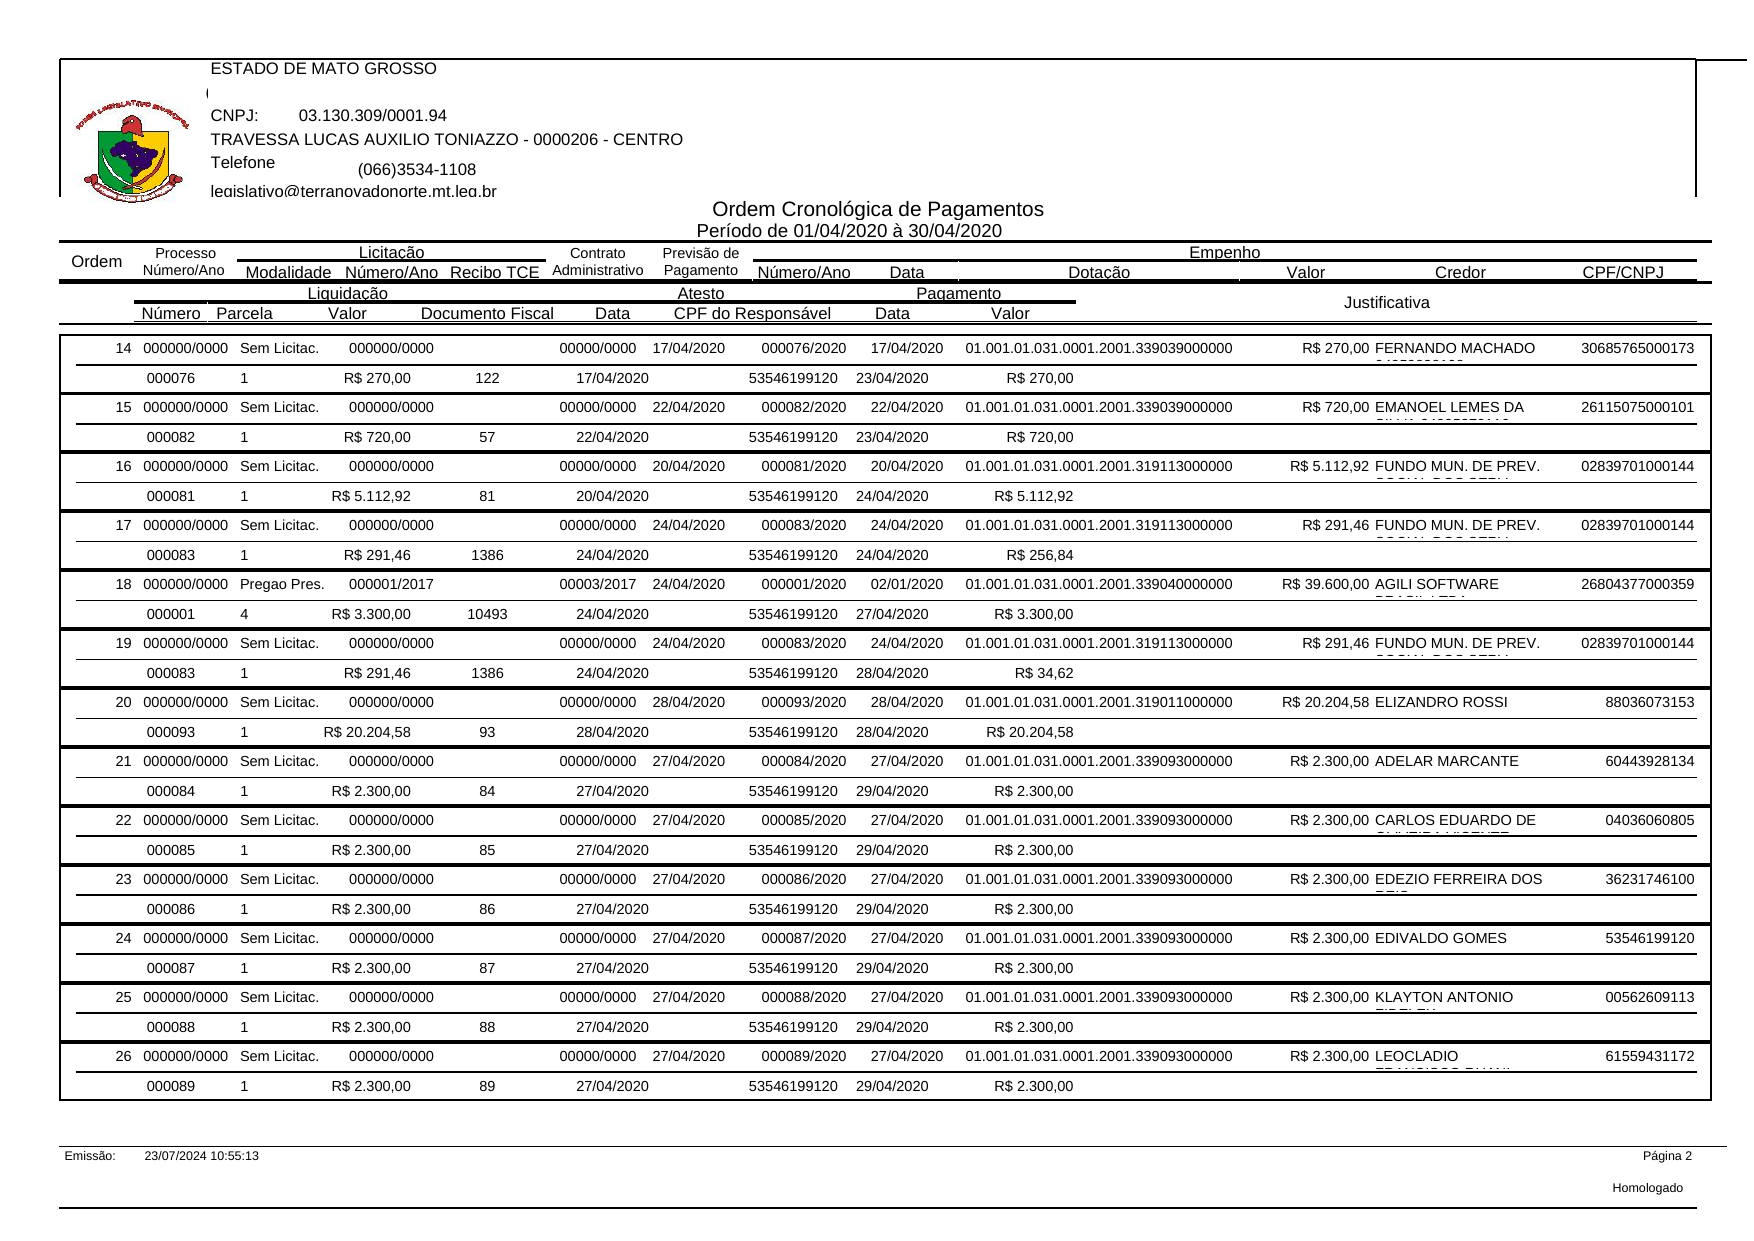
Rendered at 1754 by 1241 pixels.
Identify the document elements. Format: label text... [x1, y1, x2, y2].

table_cell 1386 [414, 547, 561, 567]
table_cell R$ 2.300,00 [1240, 812, 1372, 832]
table_cell 000000/0000 [340, 1048, 443, 1068]
table_cell R$ 270,00 [1240, 340, 1372, 361]
table_cell [1697, 243, 1712, 281]
table_cell 19 [76, 635, 134, 656]
table_cell 27/04/2020 [855, 930, 958, 950]
table_cell [61, 690, 1710, 694]
table_cell Sem Licitac. [237, 517, 340, 538]
table_cell 4 [208, 606, 281, 626]
table_cell [61, 631, 1710, 635]
table_cell R$ 3.300,00 [281, 606, 414, 626]
table_cell Número/Ano [753, 262, 855, 279]
table_cell R$ 270,00 [281, 370, 414, 390]
table_cell 20/04/2020 [649, 458, 752, 479]
table_cell R$ 2.300,00 [281, 841, 414, 862]
table_cell 53546199120 [664, 841, 841, 862]
table_cell 000000/0000 [134, 635, 237, 656]
table_cell [76, 601, 1697, 606]
table_cell [1076, 724, 1697, 744]
table_cell 000083/2020 [753, 517, 855, 538]
table_cell R$ 20.204,58 [944, 724, 1076, 744]
table_cell 01.001.01.031.0001.2001.339039000000 [959, 340, 1239, 361]
table_cell [1695, 1149, 1727, 1173]
table_cell [1697, 753, 1710, 804]
table_cell [73, 69, 192, 100]
table_cell 000000/0000 [340, 635, 443, 656]
table_cell 15 [76, 399, 134, 420]
table_cell Período de 01/04/2020 à 30/04/2020 [694, 219, 1122, 240]
table_cell R$ 2.300,00 [281, 900, 414, 921]
table_cell [443, 1048, 546, 1068]
table_cell 00562609113 [1549, 989, 1697, 1009]
table_cell [443, 753, 546, 773]
table_cell 24/04/2020 [561, 606, 664, 626]
table_cell 000000/0000 [340, 694, 443, 714]
table_cell [61, 395, 1710, 399]
table_cell Sem Licitac. [237, 635, 340, 656]
table_cell R$ 2.300,00 [944, 959, 1076, 980]
table_cell Liquidação [134, 284, 561, 300]
table_cell 000000/0000 [134, 871, 237, 891]
table_cell R$ 34,62 [944, 665, 1076, 685]
table_cell 000086 [134, 900, 207, 921]
table_cell 29/04/2020 [841, 841, 944, 862]
table_cell 27/04/2020 [561, 841, 664, 862]
table_cell 24/04/2020 [855, 517, 958, 538]
table_cell 27/04/2020 [561, 783, 664, 803]
table_cell 24/04/2020 [855, 635, 958, 656]
table_cell 24 [76, 930, 134, 950]
table_cell Emissão: [61, 1149, 141, 1163]
table_cell 24/04/2020 [841, 547, 944, 567]
table_cell [332, 1149, 1374, 1207]
table_cell [1107, 60, 1695, 106]
table_cell [61, 340, 76, 392]
table_cell 1 [208, 370, 281, 390]
table_cell [1375, 1173, 1691, 1181]
table_cell 000082 [134, 429, 207, 449]
table_cell [76, 959, 134, 981]
table_cell 000088 [134, 1018, 207, 1039]
table_cell 16 [76, 458, 134, 479]
table_cell 1 [208, 841, 281, 862]
table_cell [443, 517, 546, 538]
table_cell [208, 89, 1104, 106]
table_cell 17/04/2020 [561, 370, 664, 390]
table_cell 27/04/2020 [841, 606, 944, 626]
table_cell [76, 429, 134, 450]
table_cell [61, 60, 207, 69]
table_cell 00000/0000 [546, 989, 649, 1009]
table_cell 93 [414, 724, 561, 744]
table_cell 53546199120 [664, 1077, 841, 1098]
table_cell [1076, 429, 1697, 449]
table_cell Justificativa [1076, 284, 1697, 321]
table_cell [76, 1077, 134, 1099]
table_cell [1697, 1048, 1710, 1099]
table_cell 01.001.01.031.0001.2001.339039000000 [959, 399, 1239, 420]
table_cell 17/04/2020 [855, 340, 958, 361]
table_cell [61, 336, 1710, 340]
table_cell [1697, 871, 1710, 922]
table_cell 01.001.01.031.0001.2001.339093000000 [959, 1048, 1239, 1068]
table_cell 1 [208, 783, 281, 803]
table_cell 27/04/2020 [561, 959, 664, 980]
table_cell Modalidade [237, 262, 340, 279]
table_cell EMANOEL LEMES DA SILVA 04995270116 [1372, 399, 1549, 420]
table_cell R$ 2.300,00 [1240, 989, 1372, 1009]
table_cell 01.001.01.031.0001.2001.339093000000 [959, 871, 1239, 891]
table_cell R$ 2.300,00 [944, 841, 1076, 862]
table_cell R$ 20.204,58 [1240, 694, 1372, 714]
table_cell [1697, 340, 1710, 392]
table_cell 04036060805 [1549, 812, 1697, 832]
table_cell 000000/0000 [134, 812, 237, 832]
table_cell 00000/0000 [546, 871, 649, 891]
table_cell R$ 720,00 [281, 429, 414, 449]
table_cell 000083 [134, 547, 207, 567]
table_cell R$ 2.300,00 [944, 783, 1076, 803]
table_cell R$ 720,00 [944, 429, 1076, 449]
table_cell [1697, 812, 1710, 863]
table_cell 22/04/2020 [561, 429, 664, 449]
table_cell R$ 2.300,00 [1240, 930, 1372, 950]
table_cell 26804377000359 [1549, 576, 1697, 597]
table_cell KLAYTON ANTONIO FIDELEX [1372, 989, 1549, 1009]
table_cell 00000/0000 [546, 399, 649, 420]
table_cell 000085/2020 [753, 812, 855, 832]
table_cell [443, 576, 546, 597]
table_cell [61, 458, 76, 509]
table_cell 1 [208, 665, 281, 685]
table_cell 02/01/2020 [855, 576, 958, 597]
table_cell 000001 [134, 606, 207, 626]
table_cell 000000/0000 [134, 694, 237, 714]
table_cell [59, 325, 1712, 334]
table_cell 25 [76, 989, 134, 1009]
table_cell [61, 517, 76, 568]
table_cell 20/04/2020 [855, 458, 958, 479]
table_cell 27/04/2020 [649, 812, 752, 832]
table_cell [1697, 517, 1710, 568]
table_cell 22/04/2020 [855, 399, 958, 420]
table_cell [1076, 488, 1697, 508]
table_cell Sem Licitac. [237, 399, 340, 420]
table_cell 03.130.309/0001.94 [296, 106, 1110, 129]
table_cell Parcela [208, 304, 281, 321]
table_cell CARLOS EDUARDO DE OLIVEIRA VICENTE [1372, 812, 1549, 832]
table_cell [61, 399, 76, 450]
table_cell FERNANDO MACHADO 04959838108 [1372, 340, 1549, 361]
table_cell [1076, 665, 1697, 685]
table_cell 53546199120 [664, 547, 841, 567]
table_cell 27/04/2020 [855, 812, 958, 832]
table_cell [1076, 370, 1697, 390]
table_cell 23/07/2024 10:55:13 [141, 1149, 332, 1163]
table_cell Sem Licitac. [237, 340, 340, 361]
table_cell [76, 366, 1697, 370]
table_cell 10493 [414, 606, 561, 626]
table_cell Previsão de Pagamento [649, 243, 752, 279]
table_cell Sem Licitac. [237, 871, 340, 891]
table_cell 29/04/2020 [841, 959, 944, 980]
table_cell EDEZIO FERREIRA DOS REIS [1372, 871, 1549, 891]
table_cell 26115075000101 [1549, 399, 1697, 420]
table_cell R$ 291,46 [281, 547, 414, 567]
table_cell [1375, 1181, 1509, 1207]
table_cell 20/04/2020 [561, 488, 664, 508]
table_cell 86 [414, 900, 561, 921]
table_cell [443, 812, 546, 832]
table_cell 000000/0000 [340, 871, 443, 891]
table_cell [1697, 989, 1710, 1040]
table_cell 000000/0000 [134, 517, 237, 538]
table_cell [61, 808, 1710, 812]
table_cell Recibo TCE [443, 262, 546, 279]
table_cell 00000/0000 [546, 635, 649, 656]
table_cell ELIZANDRO ROSSI [1372, 694, 1549, 714]
table_cell [1697, 61, 1721, 240]
table_cell 02839701000144 [1549, 458, 1697, 479]
table_cell ESTADO DE MATO GROSSO [208, 60, 1107, 88]
table_cell 000000/0000 [340, 753, 443, 773]
table_cell 000000/0000 [340, 812, 443, 832]
table_cell [1697, 576, 1710, 627]
table_cell R$ 2.300,00 [1240, 871, 1372, 891]
table_cell 23 [76, 871, 134, 891]
table_cell Sem Licitac. [237, 1048, 340, 1068]
table_cell 000000/0000 [340, 930, 443, 950]
table_cell R$ 3.300,00 [944, 606, 1076, 626]
table_cell 53546199120 [664, 1018, 841, 1039]
table_cell [76, 547, 134, 568]
table_cell [59, 1101, 1712, 1146]
table_cell [1691, 1173, 1721, 1202]
table_cell [76, 841, 134, 863]
table_cell 000076/2020 [753, 340, 855, 361]
table_cell 1386 [414, 665, 561, 685]
table_cell Ordem Cronológica de Pagamentos [59, 197, 1697, 219]
table_cell [61, 576, 76, 627]
table_cell 00003/2017 [546, 576, 649, 597]
table_cell [76, 724, 134, 745]
table_cell 000001/2020 [753, 576, 855, 597]
table_cell [76, 719, 1697, 723]
table_cell 1 [208, 429, 281, 449]
table_cell 00000/0000 [546, 753, 649, 773]
table_cell [61, 69, 73, 197]
table_cell 000093/2020 [753, 694, 855, 714]
table_cell [443, 930, 546, 950]
table_cell 01.001.01.031.0001.2001.339093000000 [959, 989, 1239, 1009]
table_cell R$ 5.112,92 [1240, 458, 1372, 479]
table_cell 29/04/2020 [841, 1077, 944, 1098]
table_cell 36231746100 [1549, 871, 1697, 891]
table_cell [1697, 930, 1710, 981]
table_cell [1697, 458, 1710, 509]
table_cell 24/04/2020 [561, 665, 664, 685]
table_cell (066)3534-1108 [355, 159, 1102, 182]
table_cell [61, 749, 1710, 753]
table_cell [61, 812, 76, 863]
table_cell 27/04/2020 [649, 1048, 752, 1068]
table_cell 1 [208, 900, 281, 921]
table_cell 01.001.01.031.0001.2001.339093000000 [959, 930, 1239, 950]
table_cell Ordem [59, 243, 134, 279]
table_cell 27/04/2020 [561, 1018, 664, 1039]
table_cell [1110, 106, 1695, 197]
table_cell 01.001.01.031.0001.2001.339040000000 [959, 576, 1239, 597]
table_cell 53546199120 [1549, 930, 1697, 950]
table_cell FUNDO MUN. DE PREV. SOCIAL DOS SERV. TERRA NOVA [1372, 517, 1549, 538]
table_cell 27/04/2020 [649, 753, 752, 773]
table_cell [76, 783, 134, 804]
table_cell 000000/0000 [134, 1048, 237, 1068]
table_cell 00000/0000 [546, 1048, 649, 1068]
table_cell 1 [208, 724, 281, 744]
table_cell [59, 219, 693, 226]
table_cell 27/04/2020 [561, 900, 664, 921]
table_cell [443, 694, 546, 714]
table_cell 000000/0000 [134, 576, 237, 597]
table_cell 24/04/2020 [841, 488, 944, 508]
table_cell [76, 370, 134, 392]
table_cell 000000/0000 [134, 340, 237, 361]
table_cell R$ 2.300,00 [1240, 753, 1372, 773]
table_cell Homologado [1509, 1181, 1686, 1195]
table_cell 22 [76, 812, 134, 832]
table_cell [1122, 219, 1697, 226]
table_cell [1076, 1077, 1697, 1098]
table_cell [76, 660, 1697, 664]
table_cell R$ 2.300,00 [944, 1018, 1076, 1039]
table_cell 000082/2020 [753, 399, 855, 420]
table_cell Sem Licitac. [237, 989, 340, 1009]
table_cell 27/04/2020 [649, 989, 752, 1009]
table_cell 122 [414, 370, 561, 390]
table_cell 1 [208, 488, 281, 508]
table_cell legislativo@terranovadonorte.mt.leg.br [208, 182, 1102, 197]
table_cell CPF/CNPJ [1549, 262, 1697, 279]
table_cell [443, 458, 546, 479]
table_cell 000000/0000 [340, 458, 443, 479]
table_cell Valor [281, 304, 414, 321]
table_cell 01.001.01.031.0001.2001.319011000000 [959, 694, 1239, 714]
table_cell [355, 153, 1107, 159]
table_cell Telefone [208, 153, 355, 182]
table_cell 000083 [134, 665, 207, 685]
table_cell Número [134, 304, 207, 321]
table_cell 28/04/2020 [841, 665, 944, 685]
table_cell 000089/2020 [753, 1048, 855, 1068]
table_cell 53546199120 [664, 959, 841, 980]
table_cell [61, 871, 76, 922]
table_cell 14 [76, 340, 134, 361]
table_cell Empenho [753, 243, 1697, 259]
table_cell [76, 665, 134, 686]
table_cell Atesto [561, 284, 841, 300]
table_cell 27/04/2020 [561, 1077, 664, 1098]
table_cell [61, 1044, 1710, 1048]
table_cell R$ 5.112,92 [944, 488, 1076, 508]
table_cell [443, 871, 546, 891]
table_cell 000001/2017 [340, 576, 443, 597]
table_cell [61, 926, 1710, 930]
table_cell EDIVALDO GOMES [1372, 930, 1549, 950]
table_cell 53546199120 [664, 488, 841, 508]
table_cell 18 [76, 576, 134, 597]
table_cell 000081/2020 [753, 458, 855, 479]
table_cell ADELAR MARCANTE [1372, 753, 1549, 773]
table_cell 01.001.01.031.0001.2001.339093000000 [959, 812, 1239, 832]
table_cell 000081 [134, 488, 207, 508]
table_cell 00000/0000 [546, 340, 649, 361]
table_cell [61, 989, 76, 1040]
table_cell [1102, 159, 1107, 175]
table_cell 1 [208, 959, 281, 980]
table_cell [1697, 635, 1710, 686]
table_cell R$ 720,00 [1240, 399, 1372, 420]
table_cell [1076, 959, 1697, 980]
table_cell 000076 [134, 370, 207, 390]
table_cell [76, 837, 1697, 841]
table_cell 000085 [134, 841, 207, 862]
table_cell 57 [414, 429, 561, 449]
table_cell 88036073153 [1549, 694, 1697, 714]
table_cell 53546199120 [664, 900, 841, 921]
table_cell 27/04/2020 [649, 871, 752, 891]
table_cell 29/04/2020 [841, 783, 944, 803]
table_cell [1721, 1173, 1727, 1209]
table_cell 27/04/2020 [855, 871, 958, 891]
table_cell 30685765000173 [1549, 340, 1697, 361]
table_cell Data [561, 304, 664, 321]
table_cell 81 [414, 488, 561, 508]
table_cell 17/04/2020 [649, 340, 752, 361]
table_cell 53546199120 [664, 370, 841, 390]
table_cell 89 [414, 1077, 561, 1098]
table_cell 000089 [134, 1077, 207, 1098]
table_cell [1076, 1018, 1697, 1039]
table_cell Sem Licitac. [237, 753, 340, 773]
table_cell 84 [414, 783, 561, 803]
table_cell 01.001.01.031.0001.2001.319113000000 [959, 517, 1239, 538]
table_cell Número/Ano [340, 262, 443, 279]
table_cell Data [855, 262, 958, 279]
table_cell [192, 69, 207, 79]
table_cell [1076, 606, 1697, 626]
table_cell R$ 270,00 [944, 370, 1076, 390]
table_cell [1697, 399, 1710, 450]
table_cell Valor [1240, 262, 1372, 279]
table_cell [61, 867, 1710, 871]
table_cell [76, 484, 1697, 488]
table_cell [61, 753, 76, 804]
table_cell [61, 454, 1710, 458]
table_cell 000000/0000 [134, 989, 237, 1009]
table_cell 53546199120 [664, 429, 841, 449]
table_cell [61, 572, 1710, 576]
table_cell [61, 694, 76, 745]
table_cell 000000/0000 [340, 989, 443, 1009]
table_cell R$ 2.300,00 [1240, 1048, 1372, 1068]
table_cell 01.001.01.031.0001.2001.319113000000 [959, 635, 1239, 656]
table_cell [61, 635, 76, 686]
table_cell 01.001.01.031.0001.2001.319113000000 [959, 458, 1239, 479]
table_cell 00000/0000 [546, 812, 649, 832]
table_cell [443, 989, 546, 1009]
table_cell R$ 2.300,00 [281, 1077, 414, 1098]
table_cell [1509, 1195, 1686, 1207]
table_cell 01.001.01.031.0001.2001.339093000000 [959, 753, 1239, 773]
table_cell 28/04/2020 [649, 694, 752, 714]
table_cell [76, 778, 1697, 782]
table_cell Processo Número/Ano [134, 243, 237, 279]
table_cell Credor [1372, 262, 1549, 279]
table_cell Documento Fiscal [414, 304, 561, 321]
table_cell [76, 543, 1697, 547]
table_cell 00000/0000 [546, 517, 649, 538]
table_cell R$ 291,46 [1240, 635, 1372, 656]
table_cell [443, 340, 546, 361]
table_cell FUNDO MUN. DE PREV. SOCIAL DOS SERV. TERRA NOVA [1372, 458, 1549, 479]
table_cell 27/04/2020 [855, 989, 958, 1009]
table_cell 87 [414, 959, 561, 980]
table_cell [76, 1073, 1697, 1077]
table_cell 53546199120 [664, 665, 841, 685]
table_cell 000093 [134, 724, 207, 744]
table_cell [443, 399, 546, 420]
table_cell [76, 896, 1697, 900]
table_cell [76, 900, 134, 922]
table_cell 28/04/2020 [561, 724, 664, 744]
table_cell 28/04/2020 [841, 724, 944, 744]
table_cell CNPJ: [208, 106, 296, 129]
table_cell 000088/2020 [753, 989, 855, 1009]
table_cell R$ 2.300,00 [944, 1077, 1076, 1098]
table_cell FUNDO MUN. DE PREV. SOCIAL DOS SERV. TERRA NOVA [1372, 635, 1549, 656]
table_cell 000084/2020 [753, 753, 855, 773]
table_cell [1076, 900, 1697, 921]
table_cell 1 [208, 547, 281, 567]
table_cell R$ 2.300,00 [281, 783, 414, 803]
table_cell 24/04/2020 [649, 576, 752, 597]
table_cell 61559431172 [1549, 1048, 1697, 1068]
table_cell [59, 226, 693, 240]
table_cell 1 [208, 1018, 281, 1039]
table_cell Sem Licitac. [237, 694, 340, 714]
table_cell 000083/2020 [753, 635, 855, 656]
table_cell [1697, 284, 1712, 322]
table_cell 02839701000144 [1549, 635, 1697, 656]
table_cell 29/04/2020 [841, 1018, 944, 1039]
table_cell CPF do Responsável [664, 304, 841, 321]
table_cell 88 [414, 1018, 561, 1039]
table_cell [76, 955, 1697, 959]
table_cell 000000/0000 [340, 340, 443, 361]
table_cell 27/04/2020 [855, 1048, 958, 1068]
table_cell R$ 39.600,00 [1240, 576, 1372, 597]
table_cell R$ 291,46 [281, 665, 414, 685]
table_cell 53546199120 [664, 606, 841, 626]
table_cell [61, 1048, 76, 1099]
table_cell [76, 606, 134, 627]
table_cell R$ 291,46 [1240, 517, 1372, 538]
table_cell 000000/0000 [134, 753, 237, 773]
table_cell [1691, 1203, 1721, 1207]
table_cell 20 [76, 694, 134, 714]
table_cell Sem Licitac. [237, 458, 340, 479]
table_cell 000000/0000 [340, 517, 443, 538]
table_cell Sem Licitac. [237, 930, 340, 950]
table_cell [76, 488, 134, 509]
table_cell [61, 1163, 332, 1207]
table_cell 000087 [134, 959, 207, 980]
table_cell 000084 [134, 783, 207, 803]
table_cell R$ 2.300,00 [281, 1018, 414, 1039]
table_cell R$ 256,84 [944, 547, 1076, 567]
table_cell 00000/0000 [546, 930, 649, 950]
table_cell [76, 425, 1697, 429]
table_cell 24/04/2020 [649, 635, 752, 656]
table_cell 53546199120 [664, 783, 841, 803]
table_cell 00000/0000 [546, 458, 649, 479]
table_cell [1102, 175, 1107, 197]
table_cell LEOCLADIO FRANCISCO RUANI [1372, 1048, 1549, 1068]
table_cell [1712, 240, 1721, 1146]
table_cell Pregao Pres. [237, 576, 340, 597]
table_cell [61, 985, 1710, 989]
table_cell Pagamento [841, 284, 1076, 300]
table_cell 21 [76, 753, 134, 773]
table_cell 24/04/2020 [649, 517, 752, 538]
table_cell 000000/0000 [134, 930, 237, 950]
table_cell 28/04/2020 [855, 694, 958, 714]
table_cell R$ 2.300,00 [281, 959, 414, 980]
table_cell 53546199120 [664, 724, 841, 744]
table_cell Data [841, 304, 944, 321]
table_cell [59, 284, 134, 322]
table_cell Sem Licitac. [237, 812, 340, 832]
table_cell 27/04/2020 [649, 930, 752, 950]
table_cell 17 [76, 517, 134, 538]
table_cell [1076, 783, 1697, 803]
table_cell [1697, 694, 1710, 745]
table_cell R$ 2.300,00 [944, 900, 1076, 921]
table_cell 23/04/2020 [841, 370, 944, 390]
table_cell 000086/2020 [753, 871, 855, 891]
table_cell Valor [944, 304, 1076, 321]
table_cell 27/04/2020 [855, 753, 958, 773]
table_cell [192, 79, 204, 197]
table_cell 000000/0000 [340, 399, 443, 420]
table_cell [61, 930, 76, 981]
table_cell [76, 1018, 134, 1040]
table_cell 000087/2020 [753, 930, 855, 950]
table_cell 00000/0000 [546, 694, 649, 714]
table_cell Página 2 [1375, 1149, 1695, 1172]
table_cell Dotação [959, 262, 1239, 279]
table_cell 85 [414, 841, 561, 862]
table_cell TRAVESSA LUCAS AUXILIO TONIAZZO - 0000206 - CENTRO [208, 129, 1107, 153]
table_cell 60443928134 [1549, 753, 1697, 773]
table_cell [1122, 226, 1697, 240]
table_cell [76, 1014, 1697, 1018]
table_cell 000000/0000 [134, 458, 237, 479]
table_cell 1 [208, 1077, 281, 1098]
table_cell [443, 635, 546, 656]
table_cell 23/04/2020 [841, 429, 944, 449]
table_cell R$ 5.112,92 [281, 488, 414, 508]
table_cell AGILI SOFTWARE BRASIL LTDA [1372, 576, 1549, 597]
table_cell 29/04/2020 [841, 900, 944, 921]
table_cell Licitação [237, 243, 546, 259]
table_cell R$ 20.204,58 [281, 724, 414, 744]
table_cell [1686, 1181, 1691, 1207]
table_cell [61, 513, 1710, 517]
table_cell 000000/0000 [134, 399, 237, 420]
table_cell [1076, 547, 1697, 567]
table_cell [1076, 841, 1697, 862]
table_cell 22/04/2020 [649, 399, 752, 420]
table_cell Contrato Administrativo [546, 243, 649, 279]
table_cell 02839701000144 [1549, 517, 1697, 538]
table_cell 26 [76, 1048, 134, 1068]
table_cell 24/04/2020 [561, 547, 664, 567]
